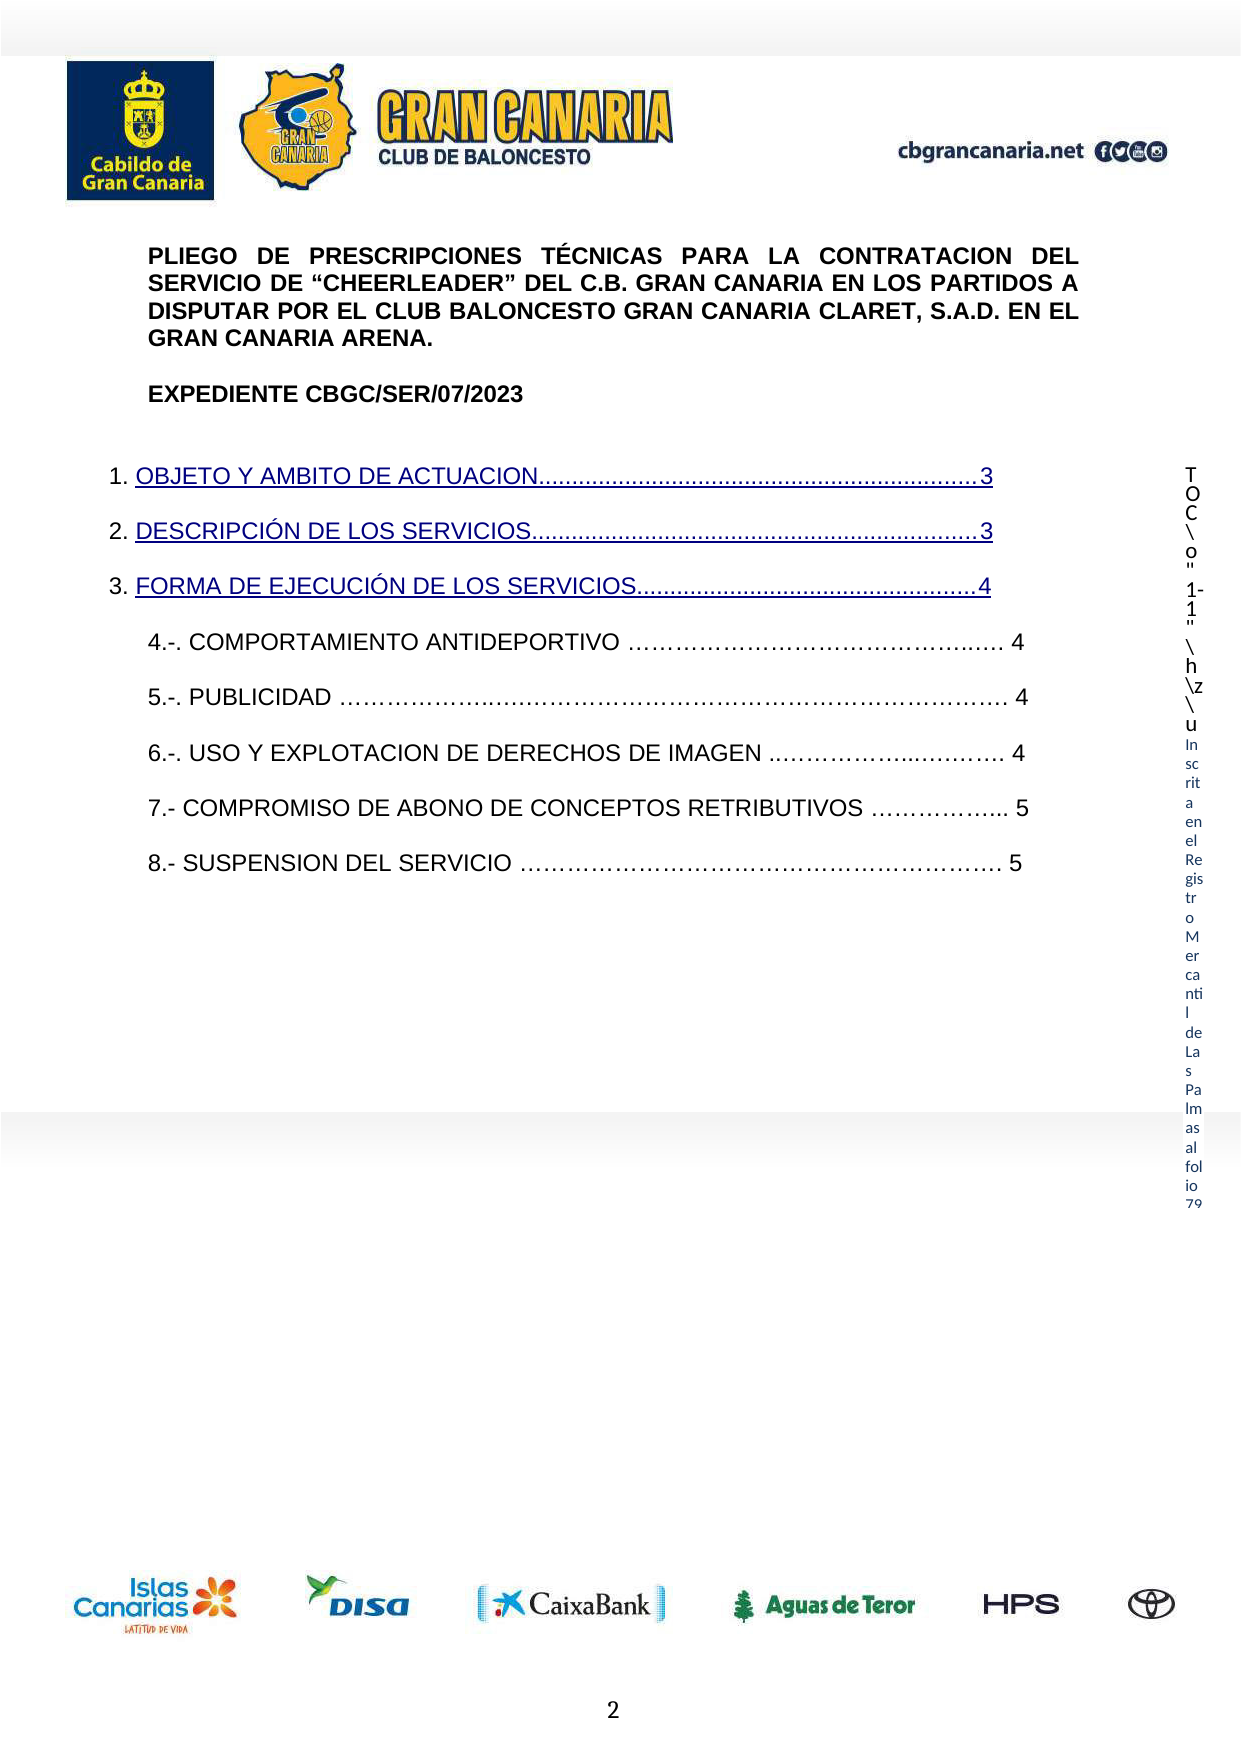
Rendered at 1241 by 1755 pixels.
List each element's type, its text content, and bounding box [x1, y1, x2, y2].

list TOC \o "1-1" \h \z \u Inscrita en el Registro Mercantil de Las Palmas al folio 79, Hoja G.C. 3603, tomo 882 Gral.- N.I.F.: A-35310598 [1185, 467, 1204, 1207]
